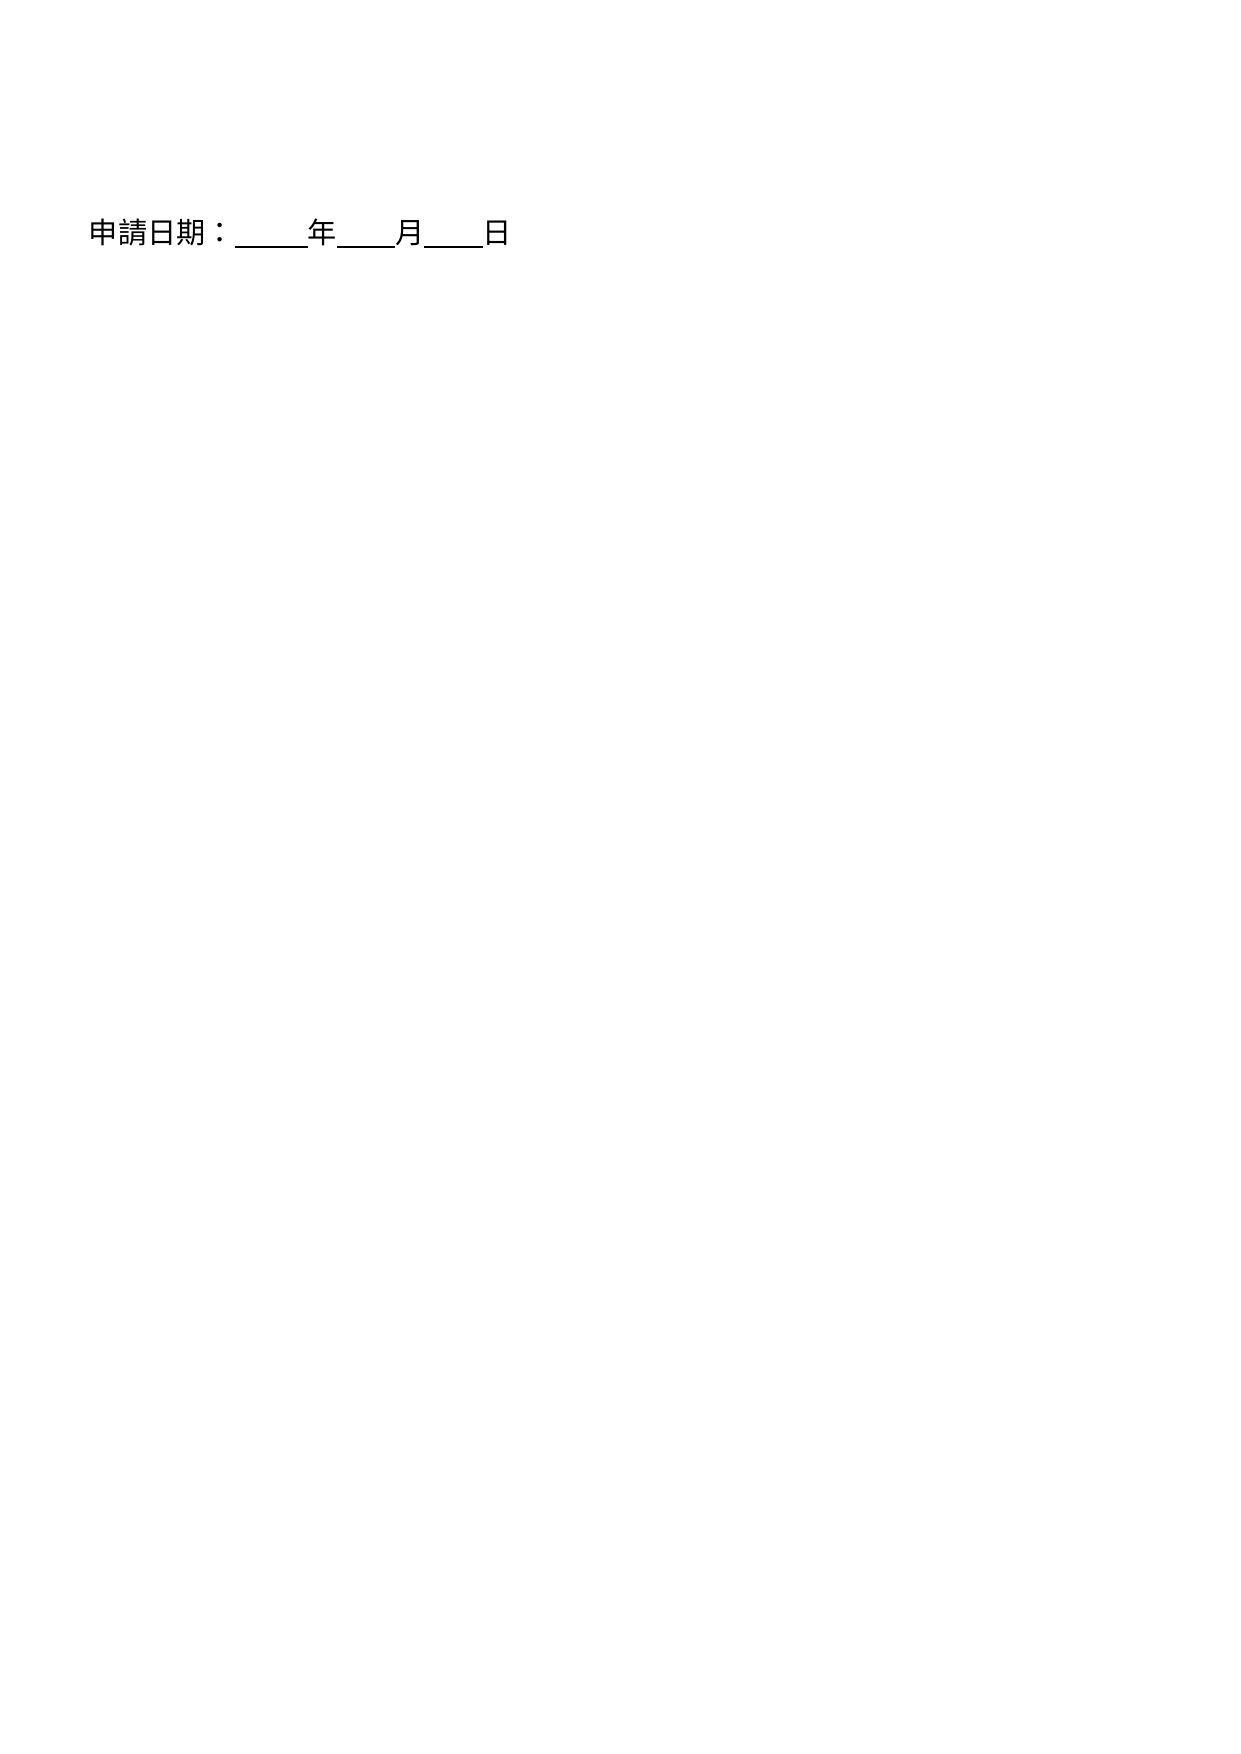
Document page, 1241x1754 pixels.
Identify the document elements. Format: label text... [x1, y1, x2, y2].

text 申請日期： 年 月 日 [89, 189, 1152, 252]
